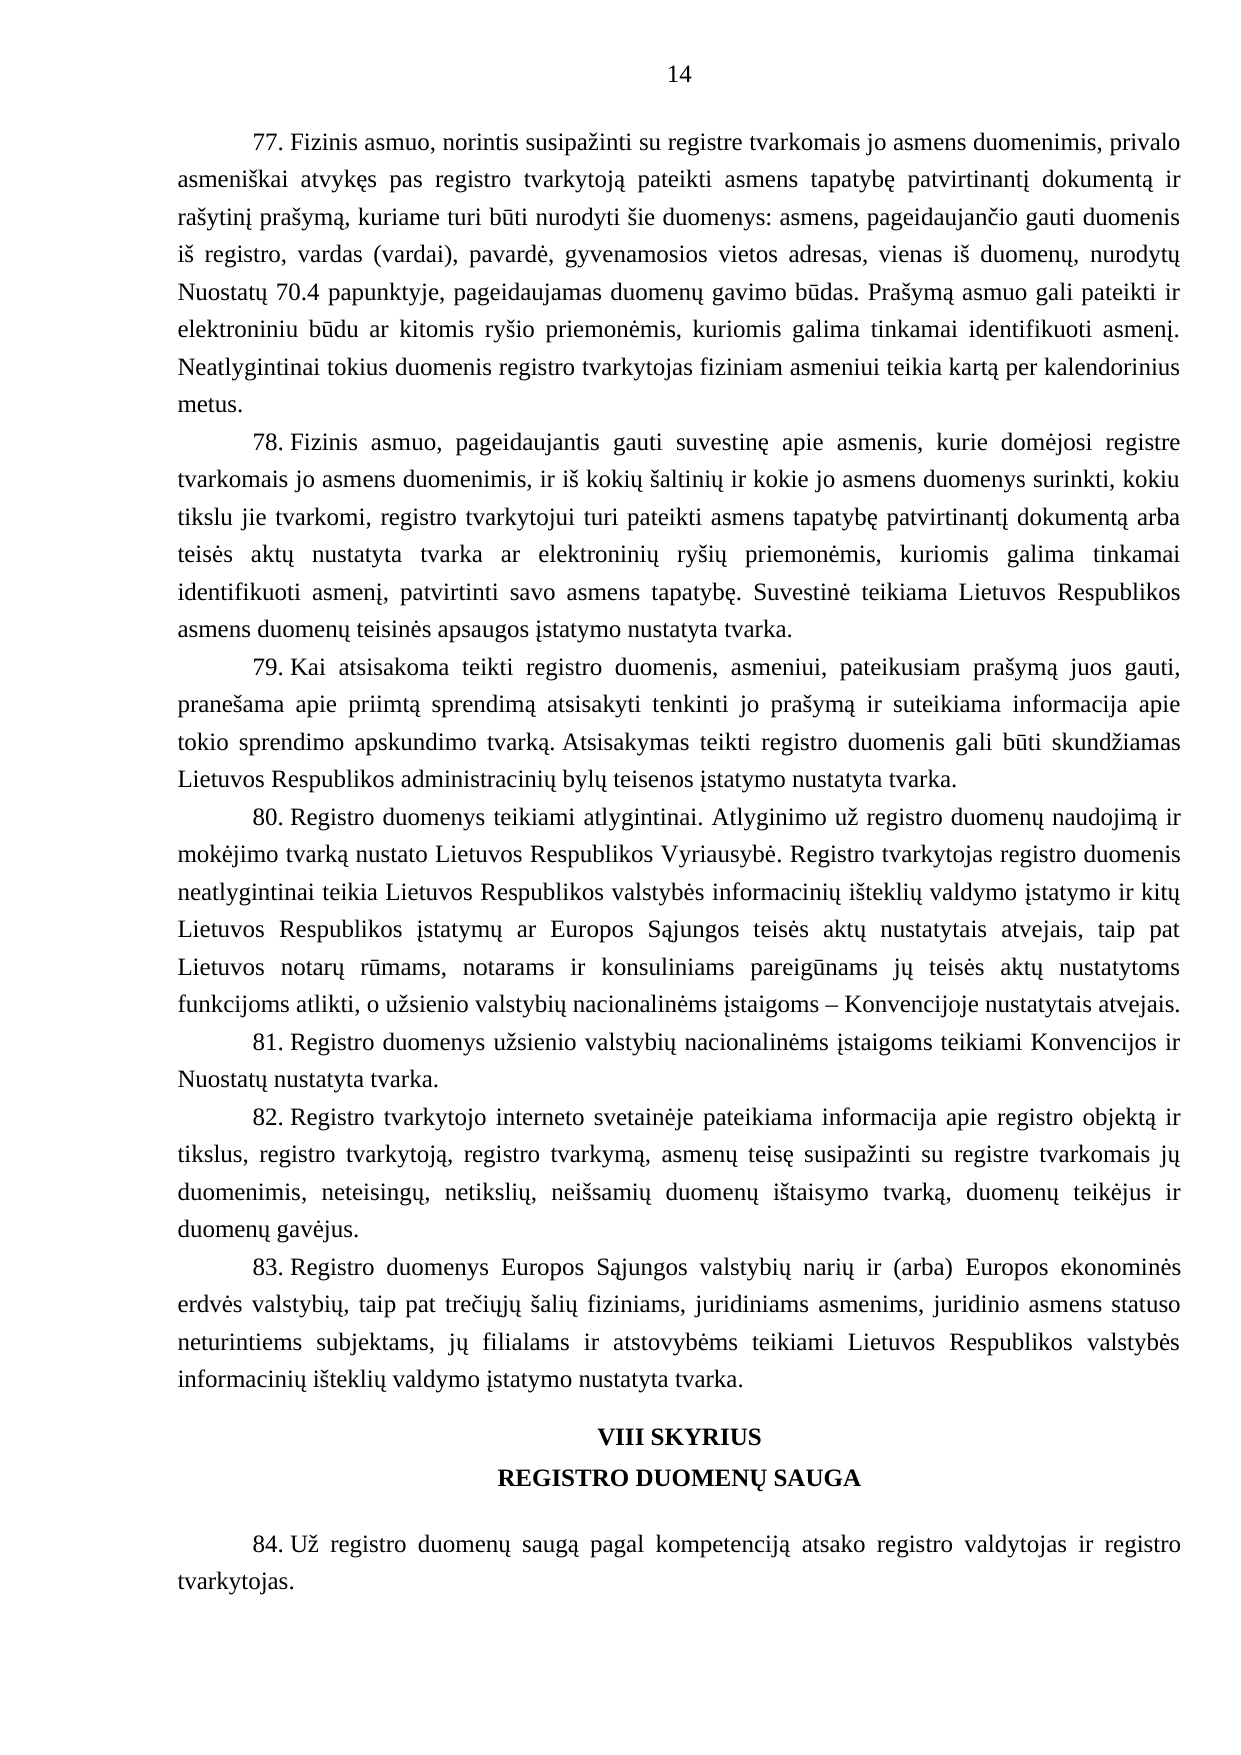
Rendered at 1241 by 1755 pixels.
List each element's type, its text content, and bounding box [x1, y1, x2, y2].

text 79. Kai atsisakoma teikti registro duomenis, asmeniui, pateikusiam prašymą juos gauti, pranešama apie priimtą sprendimą atsisakyti tenkinti jo prašymą ir suteikiama informacija apie tokio sprendimo apskundimo tvarką. Atsisakymas teikti registro duomenis gali būti skundžiamas Lietuvos Respublikos administracinių bylų teisenos įstatymo nustatyta tvarka. [177, 643, 1181, 793]
text viii skyrius [177, 1422, 1181, 1451]
text 82. Registro tvarkytojo interneto svetainėje pateikiama informacija apie registro objektą ir tikslus, registro tvarkytoją, registro tvarkymą, asmenų teisę susipažinti su registre tvarkomais jų duomenimis, neteisingų, netikslių, neišsamių duomenų ištaisymo tvarką, duomenų teikėjus ir duomenų gavėjus. [177, 1093, 1181, 1243]
text REGISTRO DUOMENŲ SAUGA [177, 1463, 1181, 1491]
text 84. Už registro duomenų saugą pagal kompetenciją atsako registro valdytojas ir registro tvarkytojas. [177, 1520, 1181, 1595]
text 77. Fizinis asmuo, norintis susipažinti su registre tvarkomais jo asmens duomenimis, privalo asmeniškai atvykęs pas registro tvarkytoją pateikti asmens tapatybę patvirtinantį dokumentą ir rašytinį prašymą, kuriame turi būti nurodyti šie duomenys: asmens, pageidaujančio gauti duomenis iš registro, vardas (vardai), pavardė, gyvenamosios vietos adresas, vienas iš duomenų, nurodytų Nuostatų 70.4 papunktyje, pageidaujamas duomenų gavimo būdas. Prašymą asmuo gali pateikti ir elektroniniu būdu ar kitomis ryšio priemonėmis, kuriomis galima tinkamai identifikuoti asmenį. Neatlygintinai tokius duomenis registro tvarkytojas fiziniam asmeniui teikia kartą per kalendorinius metus. [177, 118, 1181, 418]
text 78. Fizinis asmuo, pageidaujantis gauti suvestinę apie asmenis, kurie domėjosi registre tvarkomais jo asmens duomenimis, ir iš kokių šaltinių ir kokie jo asmens duomenys surinkti, kokiu tikslu jie tvarkomi, registro tvarkytojui turi pateikti asmens tapatybę patvirtinantį dokumentą arba teisės aktų nustatyta tvarka ar elektroninių ryšių priemonėmis, kuriomis galima tinkamai identifikuoti asmenį, patvirtinti savo asmens tapatybę. Suvestinė teikiama Lietuvos Respublikos asmens duomenų teisinės apsaugos įstatymo nustatyta tvarka. [177, 418, 1181, 643]
text 81. Registro duomenys užsienio valstybių nacionalinėms įstaigoms teikiami Konvencijos ir Nuostatų nustatyta tvarka. [177, 1018, 1181, 1093]
text 83. Registro duomenys Europos Sąjungos valstybių narių ir (arba) Europos ekonominės erdvės valstybių, taip pat trečiųjų šalių fiziniams, juridiniams asmenims, juridinio asmens statuso neturintiems subjektams, jų filialams ir atstovybėms teikiami Lietuvos Respublikos valstybės informacinių išteklių valdymo įstatymo nustatyta tvarka. [177, 1243, 1181, 1393]
text 80. Registro duomenys teikiami atlygintinai. Atlyginimo už registro duomenų naudojimą ir mokėjimo tvarką nustato Lietuvos Respublikos Vyriausybė. Registro tvarkytojas registro duomenis neatlygintinai teikia Lietuvos Respublikos valstybės informacinių išteklių valdymo įstatymo ir kitų Lietuvos Respublikos įstatymų ar Europos Sąjungos teisės aktų nustatytais atvejais, taip pat Lietuvos notarų rūmams, notarams ir konsuliniams pareigūnams jų teisės aktų nustatytoms funkcijoms atlikti, o užsienio valstybių nacionalinėms įstaigoms – Konvencijoje nustatytais atvejais. [177, 793, 1181, 1018]
